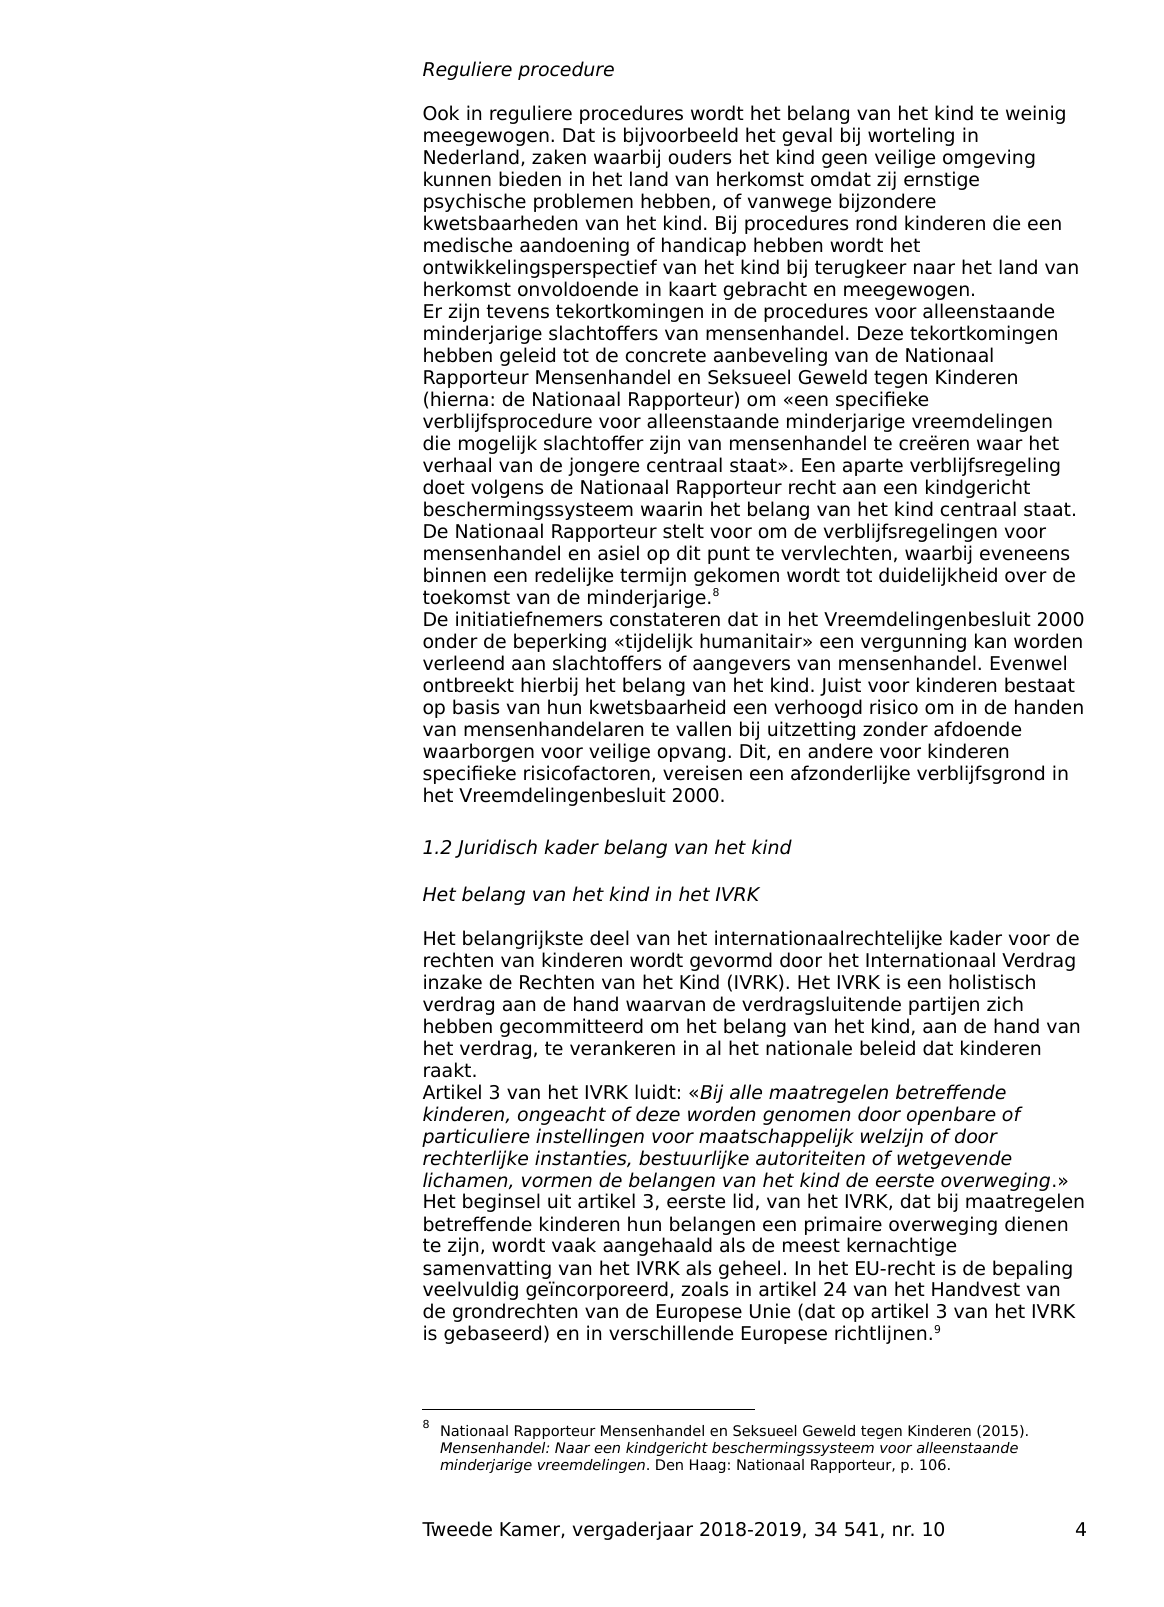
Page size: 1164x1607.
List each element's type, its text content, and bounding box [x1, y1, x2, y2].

text Het belangrijkste deel van het internationaalrechtelijke kader voor de rechten van kinderen wordt gevormd door het Internationaal Verdrag inzake de Rechten van het Kind (IVRK). Het IVRK is een holistisch verdrag aan de hand waarvan de verdragsluitende partijen zich hebben gecommitteerd om het belang van het kind, aan de hand van het verdrag, te verankeren in al het nationale beleid dat kinderen raakt. [422, 928, 1087, 1082]
subtitle Het belang van het kind in het IVRK [422, 883, 1087, 906]
text Ook in reguliere procedures wordt het belang van het kind te weinig meegewogen. Dat is bijvoorbeeld het geval bij worteling in Nederland, zaken waarbij ouders het kind geen veilige omgeving kunnen bieden in het land van herkomst omdat zij ernstige psychische problemen hebben, of vanwege bijzondere kwetsbaarheden van het kind. Bij procedures rond kinderen die een medische aandoening of handicap hebben wordt het ontwikkelingsperspectief van het kind bij terugkeer naar het land van herkomst onvoldoende in kaart gebracht en meegewogen. [422, 103, 1087, 301]
text Het beginsel uit artikel 3, eerste lid, van het IVRK, dat bij maatregelen betreffende kinderen hun belangen een primaire overweging dienen te zijn, wordt vaak aangehaald als de meest kernachtige samenvatting van het IVRK als geheel. In het EU-recht is de bepaling veelvuldig geïncorporeerd, zoals in artikel 24 van het Handvest van de grondrechten van de Europese Unie (dat op artikel 3 van het IVRK is gebaseerd) en in verschillende Europese richtlijnen. [422, 1191, 1087, 1345]
text De initiatiefnemers constateren dat in het Vreemdelingenbesluit 2000 onder de beperking «tijdelijk humanitair» een vergunning kan worden verleend aan slachtoffers of aangevers van mensenhandel. Evenwel ontbreekt hierbij het belang van het kind. Juist voor kinderen bestaat op basis van hun kwetsbaarheid een verhoogd risico om in de handen van mensenhandelaren te vallen bij uitzetting zonder afdoende waarborgen voor veilige opvang. Dit, en andere voor kinderen specifieke risicofactoren, vereisen een afzonderlijke verblijfsgrond in het Vreemdelingenbesluit 2000. [422, 609, 1087, 807]
text Nationaal Rapporteur Mensenhandel en Seksueel Geweld tegen Kinderen (2015). Mensenhandel: Naar een kindgericht beschermingssysteem voor alleenstaande minderjarige vreemdelingen. Den Haag: Nationaal Rapporteur, p. 106. [422, 1418, 1087, 1474]
subtitle 1.2 Juridisch kader belang van het kind [422, 837, 1087, 858]
text Artikel 3 van het IVRK luidt: «Bij alle maatregelen betreffende kinderen, ongeacht of deze worden genomen door openbare of particuliere instellingen voor maatschappelijk welzijn of door rechterlijke instanties, bestuurlijke autoriteiten of wetgevende lichamen, vormen de belangen van het kind de eerste overweging.» [422, 1082, 1087, 1191]
subtitle Reguliere procedure [422, 59, 1087, 81]
text Er zijn tevens tekortkomingen in de procedures voor alleenstaande minderjarige slachtoffers van mensenhandel. Deze tekortkomingen hebben geleid tot de concrete aanbeveling van de Nationaal Rapporteur Mensenhandel en Seksueel Geweld tegen Kinderen (hierna: de Nationaal Rapporteur) om «een specifieke verblijfsprocedure voor alleenstaande minderjarige vreemdelingen die mogelijk slachtoffer zijn van mensenhandel te creëren waar het verhaal van de jongere centraal staat». Een aparte verblijfsregeling doet volgens de Nationaal Rapporteur recht aan een kindgericht beschermingssysteem waarin het belang van het kind centraal staat. De Nationaal Rapporteur stelt voor om de verblijfsregelingen voor mensenhandel en asiel op dit punt te vervlechten, waarbij eveneens binnen een redelijke termijn gekomen wordt tot duidelijkheid over de toekomst van de minderjarige. [422, 301, 1087, 609]
